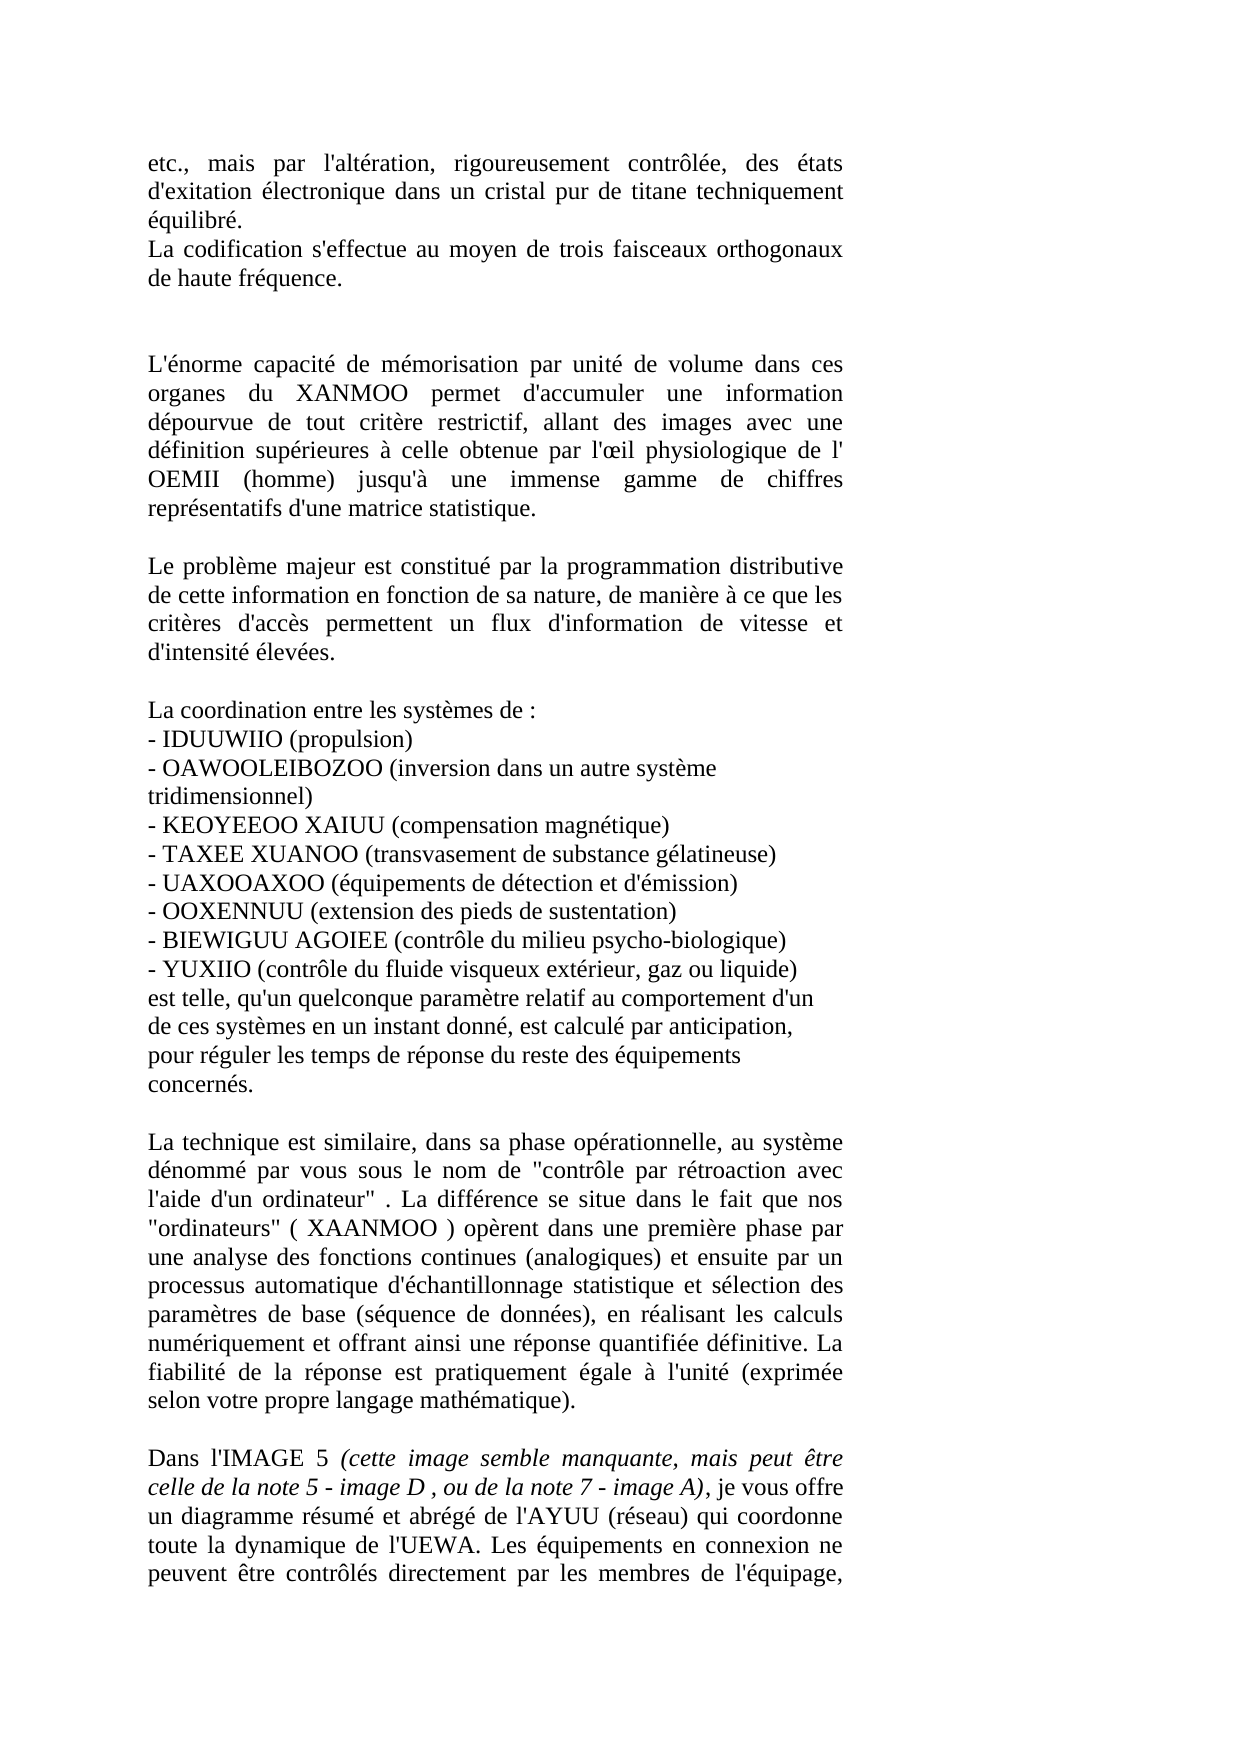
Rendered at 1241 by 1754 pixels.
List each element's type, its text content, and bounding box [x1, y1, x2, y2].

text La technique est similaire, dans sa phase opérationnelle, au système dénommé par vous sous le nom de "contrôle par rétroaction avec l'aide d'un ordinateur" . La différence se situe dans le fait que nos "ordinateurs" ( XAANMOO ) opèrent dans une première phase par une analyse des fonctions continues (analogiques) et ensuite par un processus automatique d'échantillonnage statistique et sélection des paramètres de base (séquence de données), en réalisant les calculs numériquement et offrant ainsi une réponse quantifiée définitive. La fiabilité de la réponse est pratiquement égale à l'unité (exprimée selon votre propre langage mathématique). [148, 1127, 844, 1414]
text La coordination entre les systèmes de : - IDUUWIIO (propulsion) - OAWOOLEIBOZOO (inversion dans un autre système tridimensionnel) - KEOYEEOO XAIUU (compensation magnétique) - TAXEE XUANOO (transvasement de substance gélatineuse) - UAXOOAXOO (équipements de détection et d'émission) - OOXENNUU (extension des pieds de sustentation) - BIEWIGUU AGOIEE (contrôle du milieu psycho-biologique) - YUXIIO (contrôle du fluide visqueux extérieur, gaz ou liquide) est telle, qu'un quelconque paramètre relatif au comportement d'un de ces systèmes en un instant donné, est calculé par anticipation, pour réguler les temps de réponse du reste des équipements concernés. [148, 695, 844, 1098]
text Le problème majeur est constitué par la programmation distributive de cette information en fonction de sa nature, de manière à ce que les critères d'accès permettent un flux d'information de vitesse et d'intensité élevées. [148, 551, 844, 666]
text etc., mais par l'altération, rigoureusement contrôlée, des états d'exitation électronique dans un cristal pur de titane techniquement équilibré. La codification s'effectue au moyen de trois faisceaux orthogonaux de haute fréquence. [148, 148, 844, 291]
text Dans l'IMAGE 5 (cette image semble manquante, mais peut être celle de la note 5 - image D , ou de la note 7 - image A), je vous offre un diagramme résumé et abrégé de l'AYUU (réseau) qui coordonne toute la dynamique de l'UEWA. Les équipements en connexion ne peuvent être contrôlés directement par les membres de l'équipage, [148, 1443, 844, 1587]
text L'énorme capacité de mémorisation par unité de volume dans ces organes du XANMOO permet d'accumuler une information dépourvue de tout critère restrictif, allant des images avec une définition supérieures à celle obtenue par l'œil physiologique de l' OEMII (homme) jusqu'à une immense gamme de chiffres représentatifs d'une matrice statistique. [148, 321, 844, 522]
